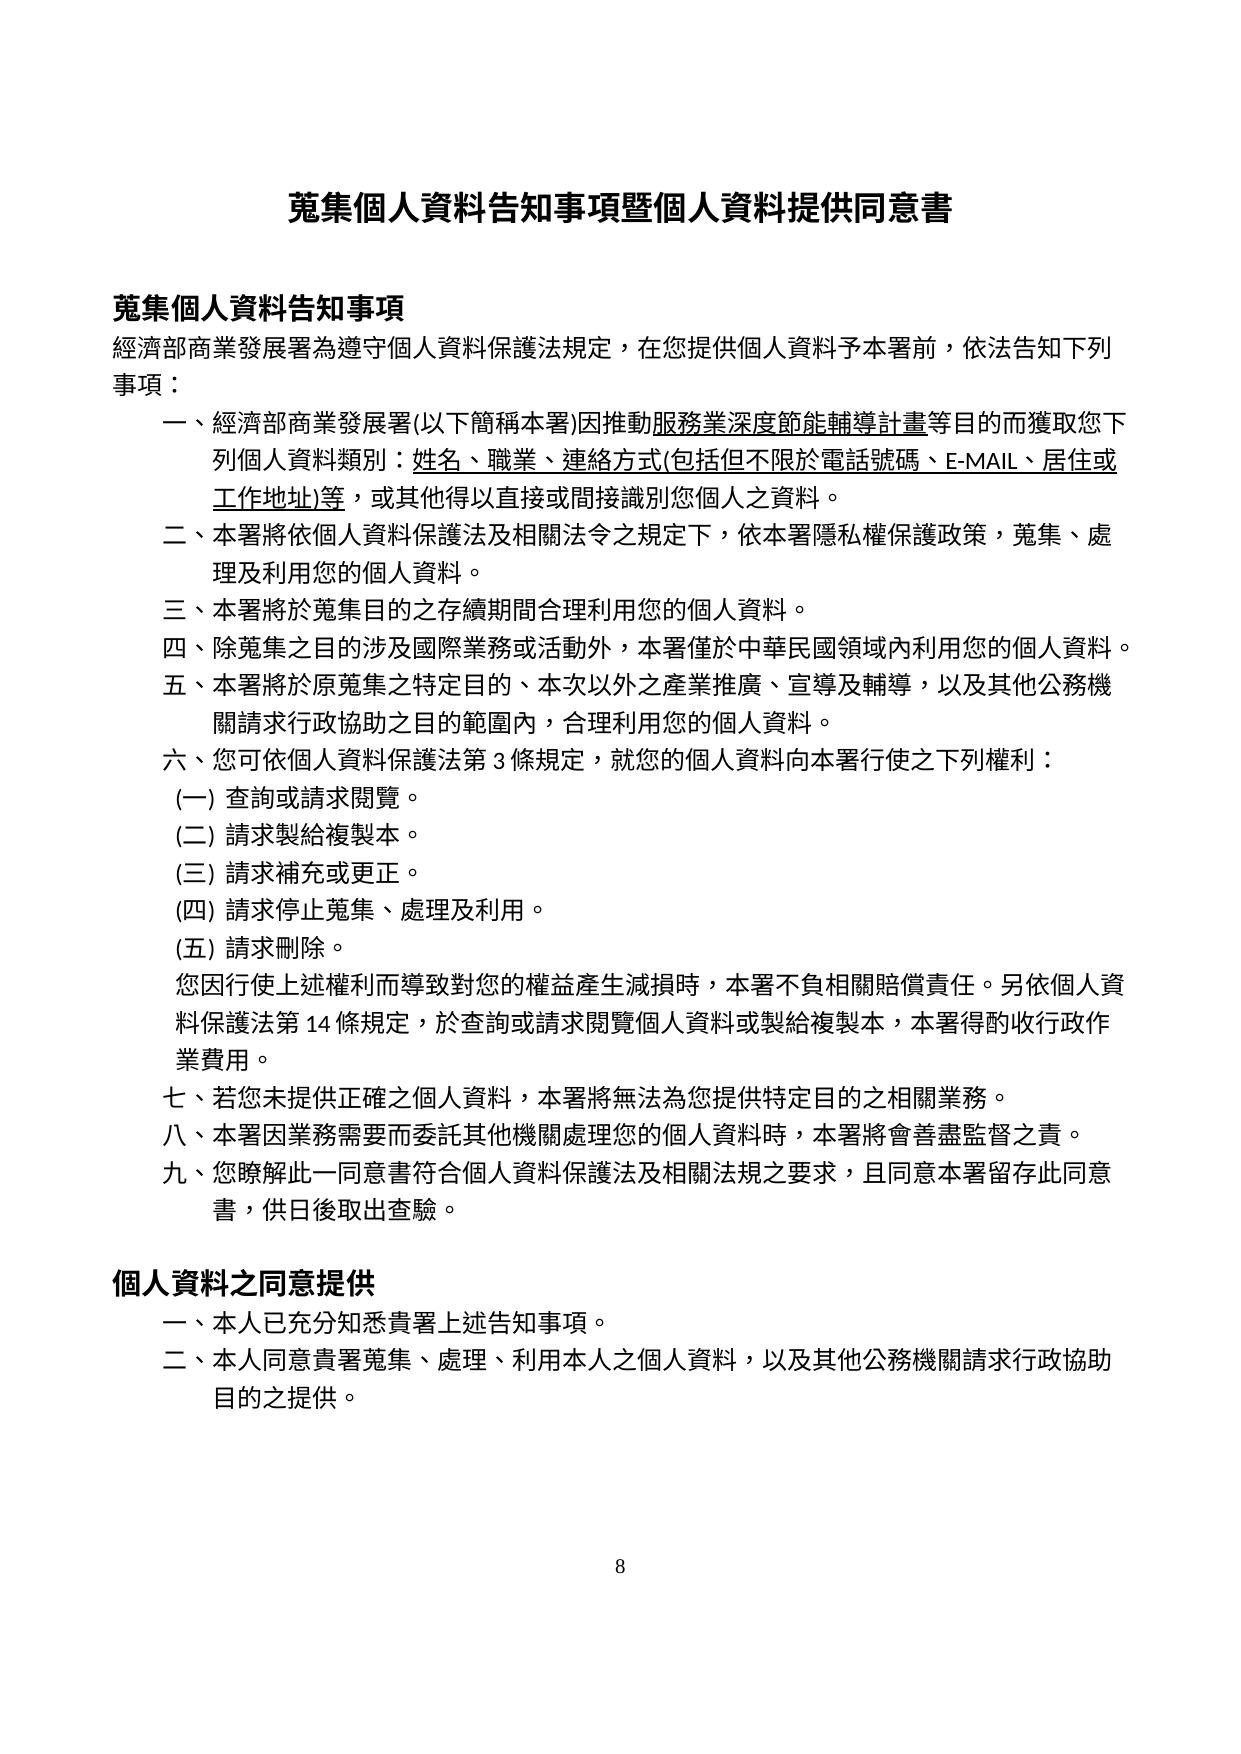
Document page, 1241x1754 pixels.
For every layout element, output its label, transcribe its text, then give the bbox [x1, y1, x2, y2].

text 蒐集個人資料告知事項 [112, 290, 1128, 327]
text 五、本署將於原蒐集之特定目的、本次以外之產業推廣、宣導及輔導，以及其他公務機關請求行政協助之目的範圍內，合理利用您的個人資料。 [162, 665, 1128, 740]
text 個人資料之同意提供 [112, 1265, 1128, 1302]
list 查詢或請求閱覽。 [175, 777, 1128, 815]
text 七、若您未提供正確之個人資料，本署將無法為您提供特定目的之相關業務。 [162, 1077, 1128, 1115]
list 請求製給複製本。 [175, 815, 1128, 852]
text 一、本人已充分知悉貴署上述告知事項。 [162, 1302, 1128, 1340]
text 蒐集個人資料告知事項暨個人資料提供同意書 [112, 165, 1128, 227]
text 六、您可依個人資料保護法第3條規定，就您的個人資料向本署行使之下列權利： [162, 740, 1128, 777]
text 三、本署將於蒐集目的之存續期間合理利用您的個人資料。 [162, 590, 1128, 627]
list 請求刪除。 [175, 927, 1128, 965]
text 您因行使上述權利而導致對您的權益產生減損時，本署不負相關賠償責任。另依個人資料保護法第14條規定，於查詢或請求閱覽個人資料或製給複製本，本署得酌收行政作業費用。 [175, 965, 1128, 1077]
list 請求補充或更正。 [175, 852, 1128, 890]
text 四、除蒐集之目的涉及國際業務或活動外，本署僅於中華民國領域內利用您的個人資料。 [162, 627, 1128, 665]
list 請求停止蒐集、處理及利用。 [175, 890, 1128, 927]
text 經濟部商業發展署為遵守個人資料保護法規定，在您提供個人資料予本署前，依法告知下列事項： [112, 327, 1128, 402]
text 二、本署將依個人資料保護法及相關法令之規定下，依本署隱私權保護政策，蒐集、處理及利用您的個人資料。 [162, 515, 1128, 590]
text 二、本人同意貴署蒐集、處理、利用本人之個人資料，以及其他公務機關請求行政協助目的之提供。 [162, 1340, 1128, 1415]
text 一、經濟部商業發展署(以下簡稱本署)因推動服務業深度節能輔導計畫等目的而獲取您下列個人資料類別：姓名、職業、連絡方式(包括但不限於電話號碼、E-MAIL、居住或工作地址)等，或其他得以直接或間接識別您個人之資料。 [162, 402, 1128, 515]
text 九、您瞭解此一同意書符合個人資料保護法及相關法規之要求，且同意本署留存此同意書，供日後取出查驗。 [162, 1152, 1128, 1227]
text 八、本署因業務需要而委託其他機關處理您的個人資料時，本署將會善盡監督之責。 [162, 1115, 1128, 1152]
